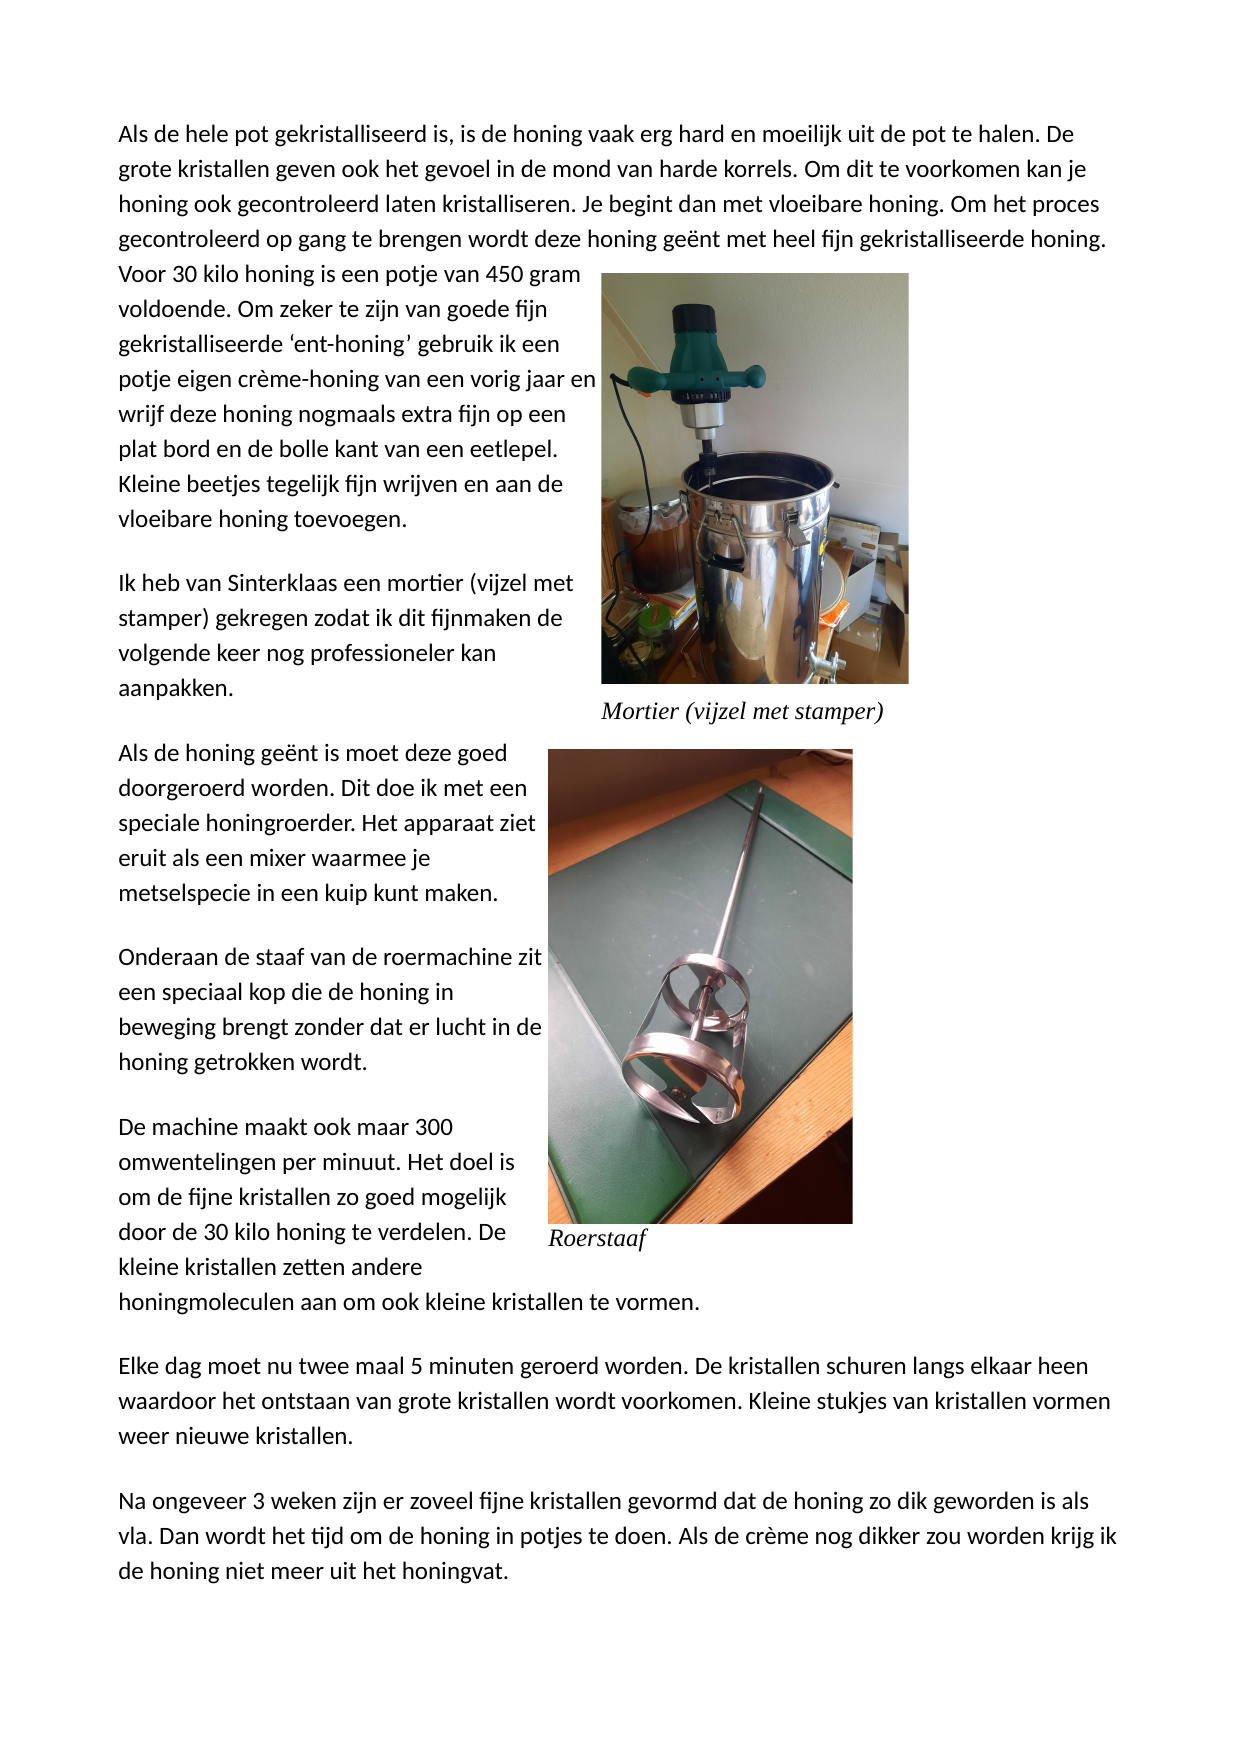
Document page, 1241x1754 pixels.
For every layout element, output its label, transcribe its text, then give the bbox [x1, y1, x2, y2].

text Ik heb van Sinterklaas een mortier (vijzel met stamper) gekregen zodat ik dit fijnmaken de volgende keer nog professioneler kan aanpakken. [118, 568, 601, 703]
text [909, 568, 1122, 703]
text Elke dag moet nu twee maal 5 minuten geroerd worden. De kristallen schuren langs elkaar heen waardoor het ontstaan van grote kristallen wordt voorkomen. Kleine stukjes van kristallen vormen weer nieuwe kristallen. [118, 1351, 1122, 1451]
text Na ongeveer 3 weken zijn er zoveel fijne kristallen gevormd dat de honing zo dik geworden is als vla. Dan wordt het tijd om de honing in potjes te doen. Als de crème nog dikker zou worden krijg ik de honing niet meer uit het honingvat. [118, 1485, 1122, 1586]
text Mortier (vijzel met stamper) [601, 684, 909, 725]
text Onderaan de staaf van de roermachine zit een speciaal kop die de honing in beweging brengt zonder dat er lucht in de honing getrokken wordt. [118, 942, 548, 1077]
text [853, 942, 1122, 1077]
text Als de honing geënt is moet deze goed doorgeroerd worden. Dit doe ik met een speciale honingroerder. Het apparaat ziet eruit als een mixer waarmee je metselspecie in een kuip kunt maken. [118, 737, 548, 908]
text [853, 737, 1122, 908]
text Roerstaaf [548, 1224, 853, 1252]
text Als de hele pot gekristalliseerd is, is de honing vaak erg hard en moeilijk uit de pot te halen. De grote kristallen geven ook het gevoel in de mond van harde korrels. Om dit te voorkomen kan je honing ook gecontroleerd laten kristalliseren. Je begint dan met vloeibare honing. Om het proces gecontroleerd op gang te brengen wordt deze honing geënt met heel fijn gekristalliseerde honing. Voor 30 kilo honing is een potje van 450 gram voldoende. Om zeker te zijn van goede fijn gekristalliseerde ‘ent-honing’ gebruik ik een potje eigen crème-honing van een vorig jaar en wrijf deze honing nogmaals extra fijn op een plat bord en de bolle kant van een eetlepel. Kleine beetjes tegelijk fijn wrijven en aan de vloeibare honing toevoegen. [118, 118, 1122, 534]
picture [548, 749, 853, 1224]
text De machine maakt ook maar 300 omwentelingen per minuut. Het doel is om de fijne kristallen zo goed mogelijk door de 30 kilo honing te verdelen. De kleine kristallen zetten andere honingmoleculen aan om ook kleine kristallen te vormen. [118, 1111, 1122, 1317]
picture [601, 273, 909, 684]
